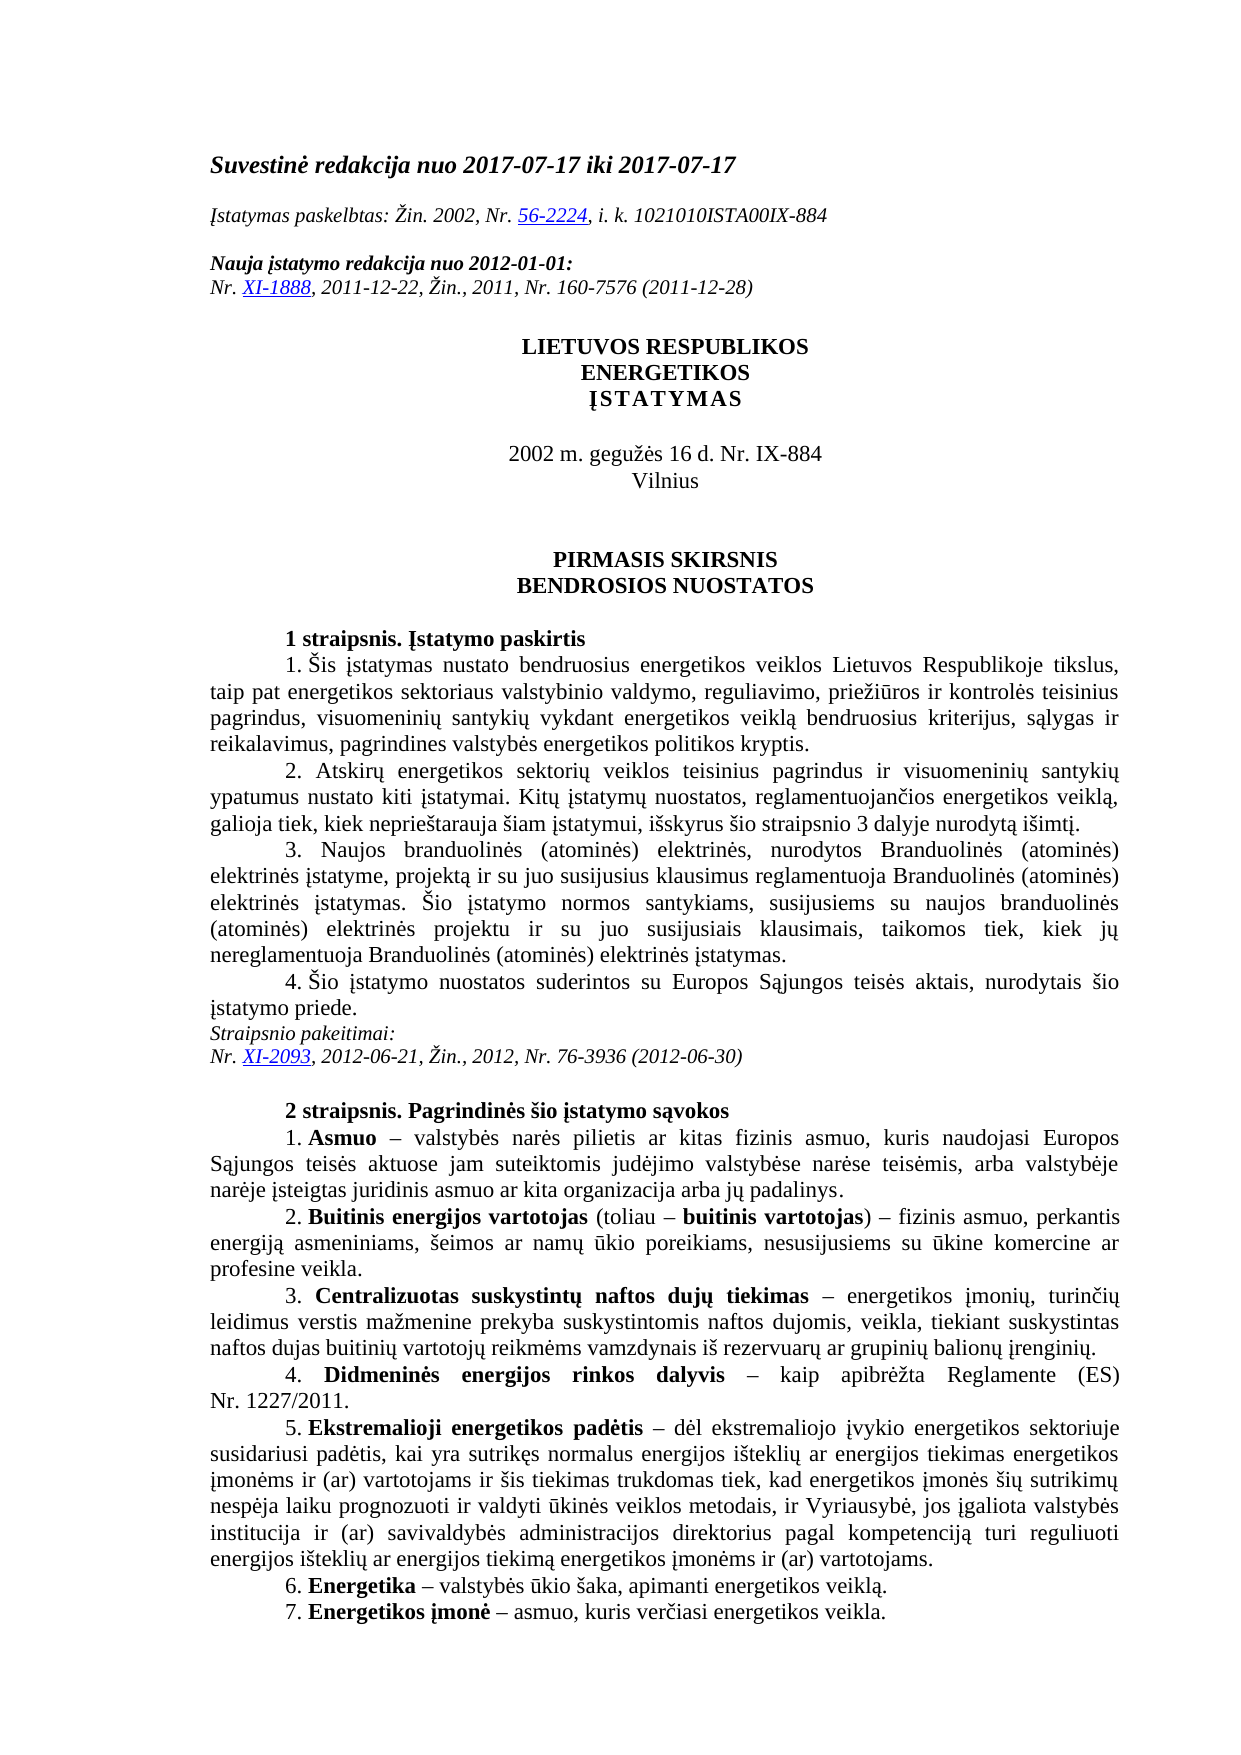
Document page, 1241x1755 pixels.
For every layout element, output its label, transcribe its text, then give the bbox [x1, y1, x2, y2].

text LIETUVOS RESPUBLIKOS ENERGETIKOS ĮSTATYMAS [210, 333, 1120, 412]
text Suvestinė redakcija nuo 2017-07-17 iki 2017-07-17 [210, 150, 1120, 179]
text Įstatymas paskelbtas: Žin. 2002, Nr. 56-2224, i. k. 1021010ISTA00IX-884 [210, 203, 1120, 227]
text 7. Energetikos įmonė – asmuo, kuris verčiasi energetikos veikla. [210, 1598, 1120, 1624]
text 2002 m. gegužės 16 d. Nr. IX-884 Vilnius [210, 441, 1120, 493]
text 4. Šio įstatymo nuostatos suderintos su Europos Sąjungos teisės aktais, nurodytais šio įstatymo priede. [210, 968, 1120, 1020]
text Straipsnio pakeitimai: [210, 1020, 1120, 1044]
text BENDROSIOS NUOSTATOS [210, 572, 1120, 599]
text PIRMASIS SKIRSNIS [210, 546, 1120, 572]
text 2. Buitinis energijos vartotojas (toliau – buitinis vartotojas) – fizinis asmuo, perkantis energiją asmeniniams, šeimos ar namų ūkio poreikiams, nesusijusiems su ūkine komercine ar profesine veikla. [210, 1203, 1120, 1282]
text 2 straipsnis. Pagrindinės šio įstatymo sąvokos [210, 1097, 1120, 1124]
text 6. Energetika – valstybės ūkio šaka, apimanti energetikos veiklą. [210, 1572, 1120, 1598]
text 3. Centralizuotas suskystintų naftos dujų tiekimas – energetikos įmonių, turinčių leidimus verstis mažmenine prekyba suskystintomis naftos dujomis, veikla, tiekiant suskystintas naftos dujas buitinių vartotojų reikmėms vamzdynais iš rezervuarų ar grupinių balionų įrenginių. [210, 1282, 1120, 1361]
text 1. Asmuo – valstybės narės pilietis ar kitas fizinis asmuo, kuris naudojasi Europos Sąjungos teisės aktuose jam suteiktomis judėjimo valstybėse narėse teisėmis, arba valstybėje narėje įsteigtas juridinis asmuo ar kita organizacija arba jų padalinys. [210, 1124, 1120, 1203]
text 3. Naujos branduolinės (atominės) elektrinės, nurodytos Branduolinės (atominės) elektrinės įstatyme, projektą ir su juo susijusius klausimus reglamentuoja Branduolinės (atominės) elektrinės įstatymas. Šio įstatymo normos santykiams, susijusiems su naujos branduolinės (atominės) elektrinės projektu ir su juo susijusiais klausimais, taikomos tiek, kiek jų nereglamentuoja Branduolinės (atominės) elektrinės įstatymas. [210, 836, 1120, 968]
text 4. Didmeninės energijos rinkos dalyvis – kaip apibrėžta Reglamente (ES) Nr. 1227/2011. [210, 1361, 1120, 1413]
text Nr. XI-2093, 2012-06-21, Žin., 2012, Nr. 76-3936 (2012-06-30) [210, 1044, 1120, 1068]
text 5. Ekstremalioji energetikos padėtis – dėl ekstremaliojo įvykio energetikos sektoriuje susidariusi padėtis, kai yra sutrikęs normalus energijos išteklių ar energijos tiekimas energetikos įmonėms ir (ar) vartotojams ir šis tiekimas trukdomas tiek, kad energetikos įmonės šių sutrikimų nespėja laiku prognozuoti ir valdyti ūkinės veiklos metodais, ir Vyriausybė, jos įgaliota valstybės institucija ir (ar) savivaldybės administracijos direktorius pagal kompetenciją turi reguliuoti energijos išteklių ar energijos tiekimą energetikos įmonėms ir (ar) vartotojams. [210, 1413, 1120, 1572]
text Nauja įstatymo redakcija nuo 2012-01-01: [210, 251, 1120, 275]
text 2. Atskirų energetikos sektorių veiklos teisinius pagrindus ir visuomeninių santykių ypatumus nustato kiti įstatymai. Kitų įstatymų nuostatos, reglamentuojančios energetikos veiklą, galioja tiek, kiek neprieštarauja šiam įstatymui, išskyrus šio straipsnio 3 dalyje nurodytą išimtį. [210, 757, 1120, 836]
text Nr. XI-1888, 2011-12-22, Žin., 2011, Nr. 160-7576 (2011-12-28) [210, 275, 1120, 299]
text 1. Šis įstatymas nustato bendruosius energetikos veiklos Lietuvos Respublikoje tikslus, taip pat energetikos sektoriaus valstybinio valdymo, reguliavimo, priežiūros ir kontrolės teisinius pagrindus, visuomeninių santykių vykdant energetikos veiklą bendruosius kriterijus, sąlygas ir reikalavimus, pagrindines valstybės energetikos politikos kryptis. [210, 651, 1120, 757]
text 1 straipsnis. Įstatymo paskirtis [210, 625, 1120, 651]
